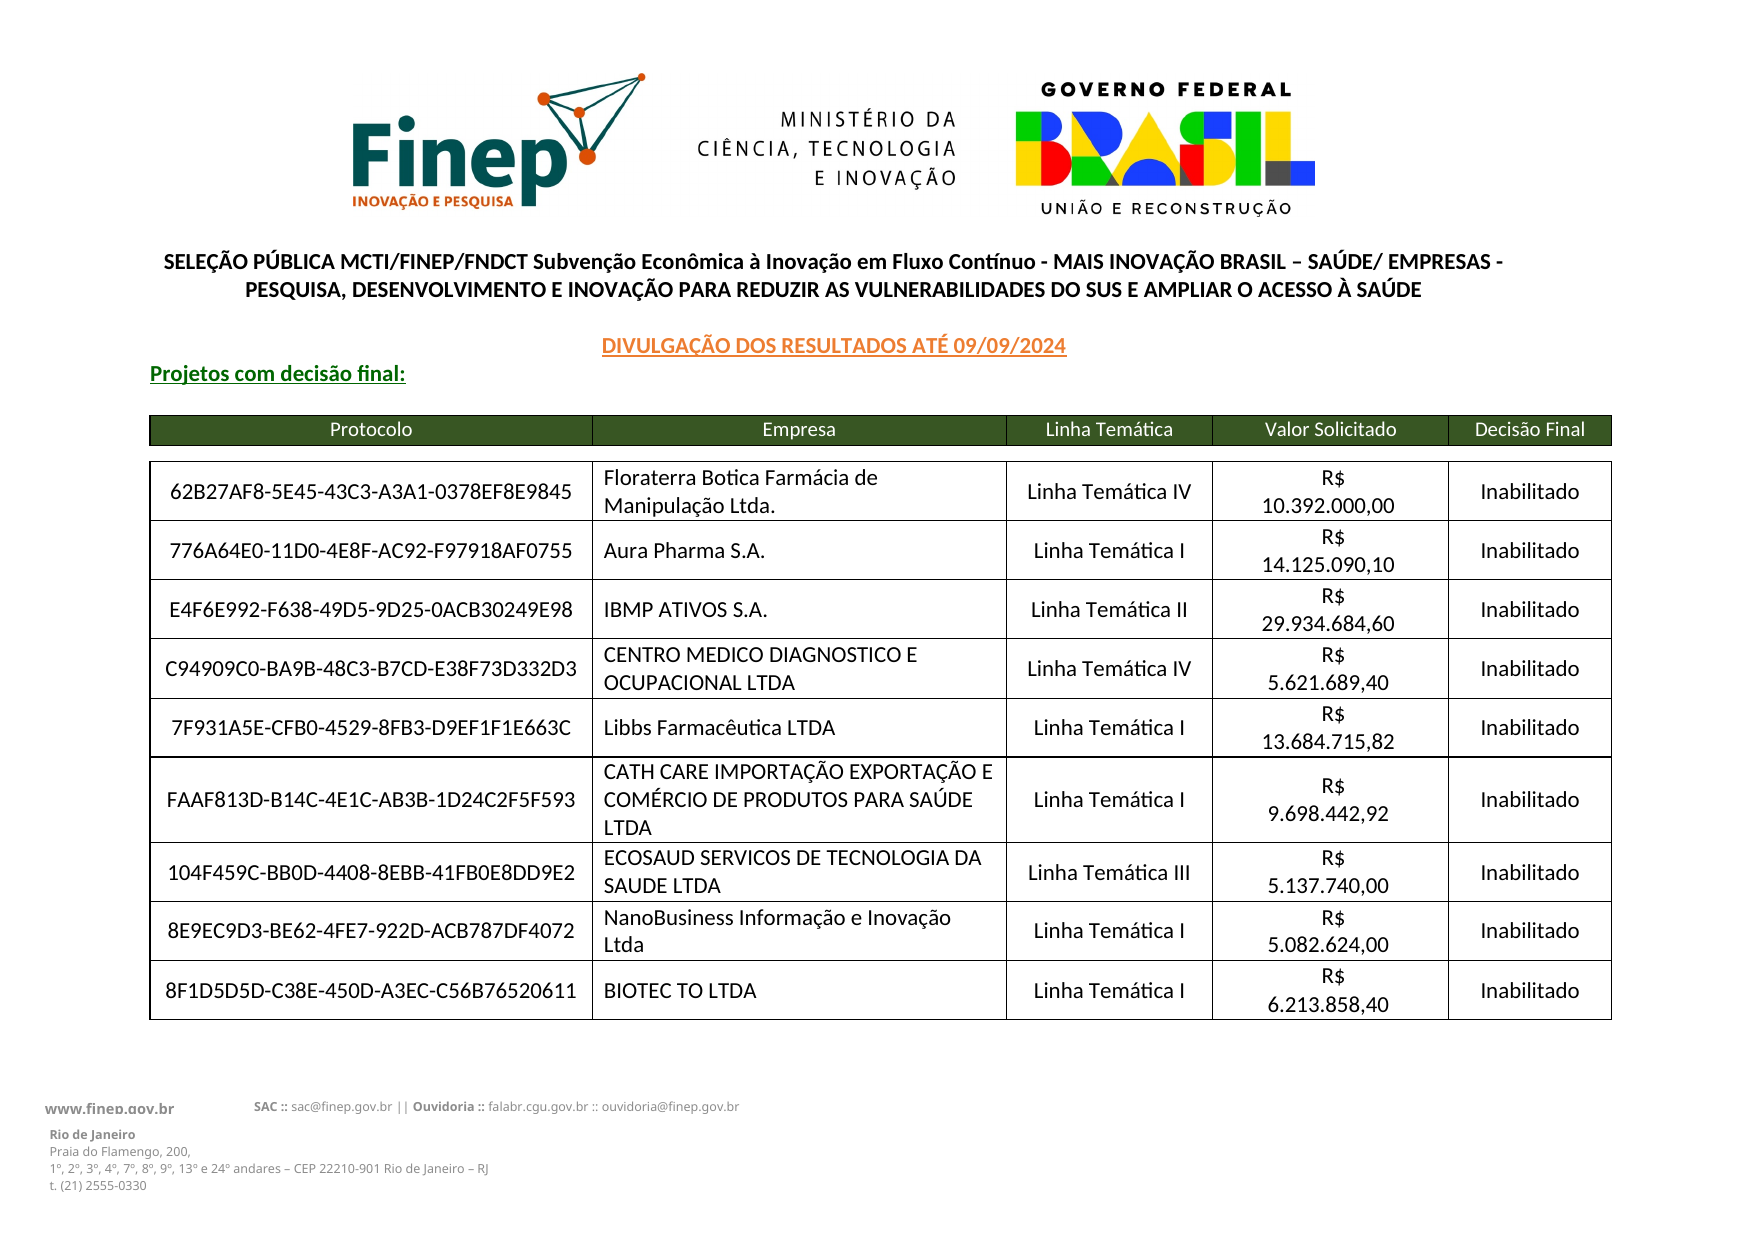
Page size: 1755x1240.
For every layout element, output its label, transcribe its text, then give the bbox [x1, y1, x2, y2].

table_cell Floraterra Botica Farmácia de Manipulação Ltda. [593, 462, 1006, 520]
table_cell R$ 13.684.715,82 [1213, 699, 1448, 756]
table_cell Linha Temática IV [1007, 639, 1212, 697]
table_cell Inabilitado [1449, 462, 1611, 520]
table_cell Inabilitado [1449, 843, 1611, 901]
table_cell Linha Temática III [1007, 843, 1212, 901]
table_cell Inabilitado [1449, 521, 1611, 579]
table_cell 776A64E0-11D0-4E8F-AC92-F97918AF0755 [151, 521, 592, 579]
table_cell IBMP ATIVOS S.A. [593, 580, 1006, 638]
table_cell ECOSAUD SERVICOS DE TECNOLOGIA DA SAUDE LTDA [593, 843, 1006, 901]
table_cell Aura Pharma S.A. [593, 521, 1006, 579]
table_cell Libbs Farmacêutica LTDA [593, 699, 1006, 756]
table_cell NanoBusiness Informação e Inovação Ltda [593, 902, 1006, 960]
table_cell 7F931A5E-CFB0-4529-8FB3-D9EF1F1E663C [151, 699, 592, 756]
table_cell BIOTEC TO LTDA [593, 961, 1006, 1019]
table_cell Inabilitado [1449, 902, 1611, 960]
table_cell Linha Temática I [1007, 758, 1212, 842]
table_cell R$ 5.137.740,00 [1213, 843, 1448, 901]
table_cell FAAF813D-B14C-4E1C-AB3B-1D24C2F5F593 [151, 758, 592, 842]
table_cell Inabilitado [1449, 580, 1611, 638]
table_cell Inabilitado [1449, 961, 1611, 1019]
table_cell Inabilitado [1449, 639, 1611, 697]
table_cell Linha Temática I [1007, 521, 1212, 579]
table_cell 8E9EC9D3-BE62-4FE7-922D-ACB787DF4072 [151, 902, 592, 960]
table_cell Linha Temática IV [1007, 462, 1212, 520]
table_cell R$ 29.934.684,60 [1213, 580, 1448, 638]
table_cell R$ 5.621.689,40 [1213, 639, 1448, 697]
table_cell R$ 9.698.442,92 [1213, 758, 1448, 842]
table_cell Inabilitado [1449, 699, 1611, 756]
table_cell Inabilitado [1449, 758, 1611, 842]
table_cell C94909C0-BA9B-48C3-B7CD-E38F73D332D3 [151, 639, 592, 697]
table_cell R$ 6.213.858,40 [1213, 961, 1448, 1019]
table_cell 104F459C-BB0D-4408-8EBB-41FB0E8DD9E2 [151, 843, 592, 901]
table_cell Linha Temática I [1007, 699, 1212, 756]
table_cell Linha Temática I [1007, 902, 1212, 960]
table_cell Linha Temática II [1007, 580, 1212, 638]
table_cell R$ 5.082.624,00 [1213, 902, 1448, 960]
table_cell 62B27AF8-5E45-43C3-A3A1-0378EF8E9845 [151, 462, 592, 520]
table_cell 8F1D5D5D-C38E-450D-A3EC-C56B76520611 [151, 961, 592, 1019]
table_cell R$ 14.125.090,10 [1213, 521, 1448, 579]
table_cell Linha Temática I [1007, 961, 1212, 1019]
table_cell E4F6E992-F638-49D5-9D25-0ACB30249E98 [151, 580, 592, 638]
table_cell CATH CARE IMPORTAÇÃO EXPORTAÇÃO E COMÉRCIO DE PRODUTOS PARA SAÚDE LTDA [593, 758, 1006, 842]
table_cell CENTRO MEDICO DIAGNOSTICO E OCUPACIONAL LTDA [593, 639, 1006, 697]
table_cell R$ 10.392.000,00 [1213, 462, 1448, 520]
